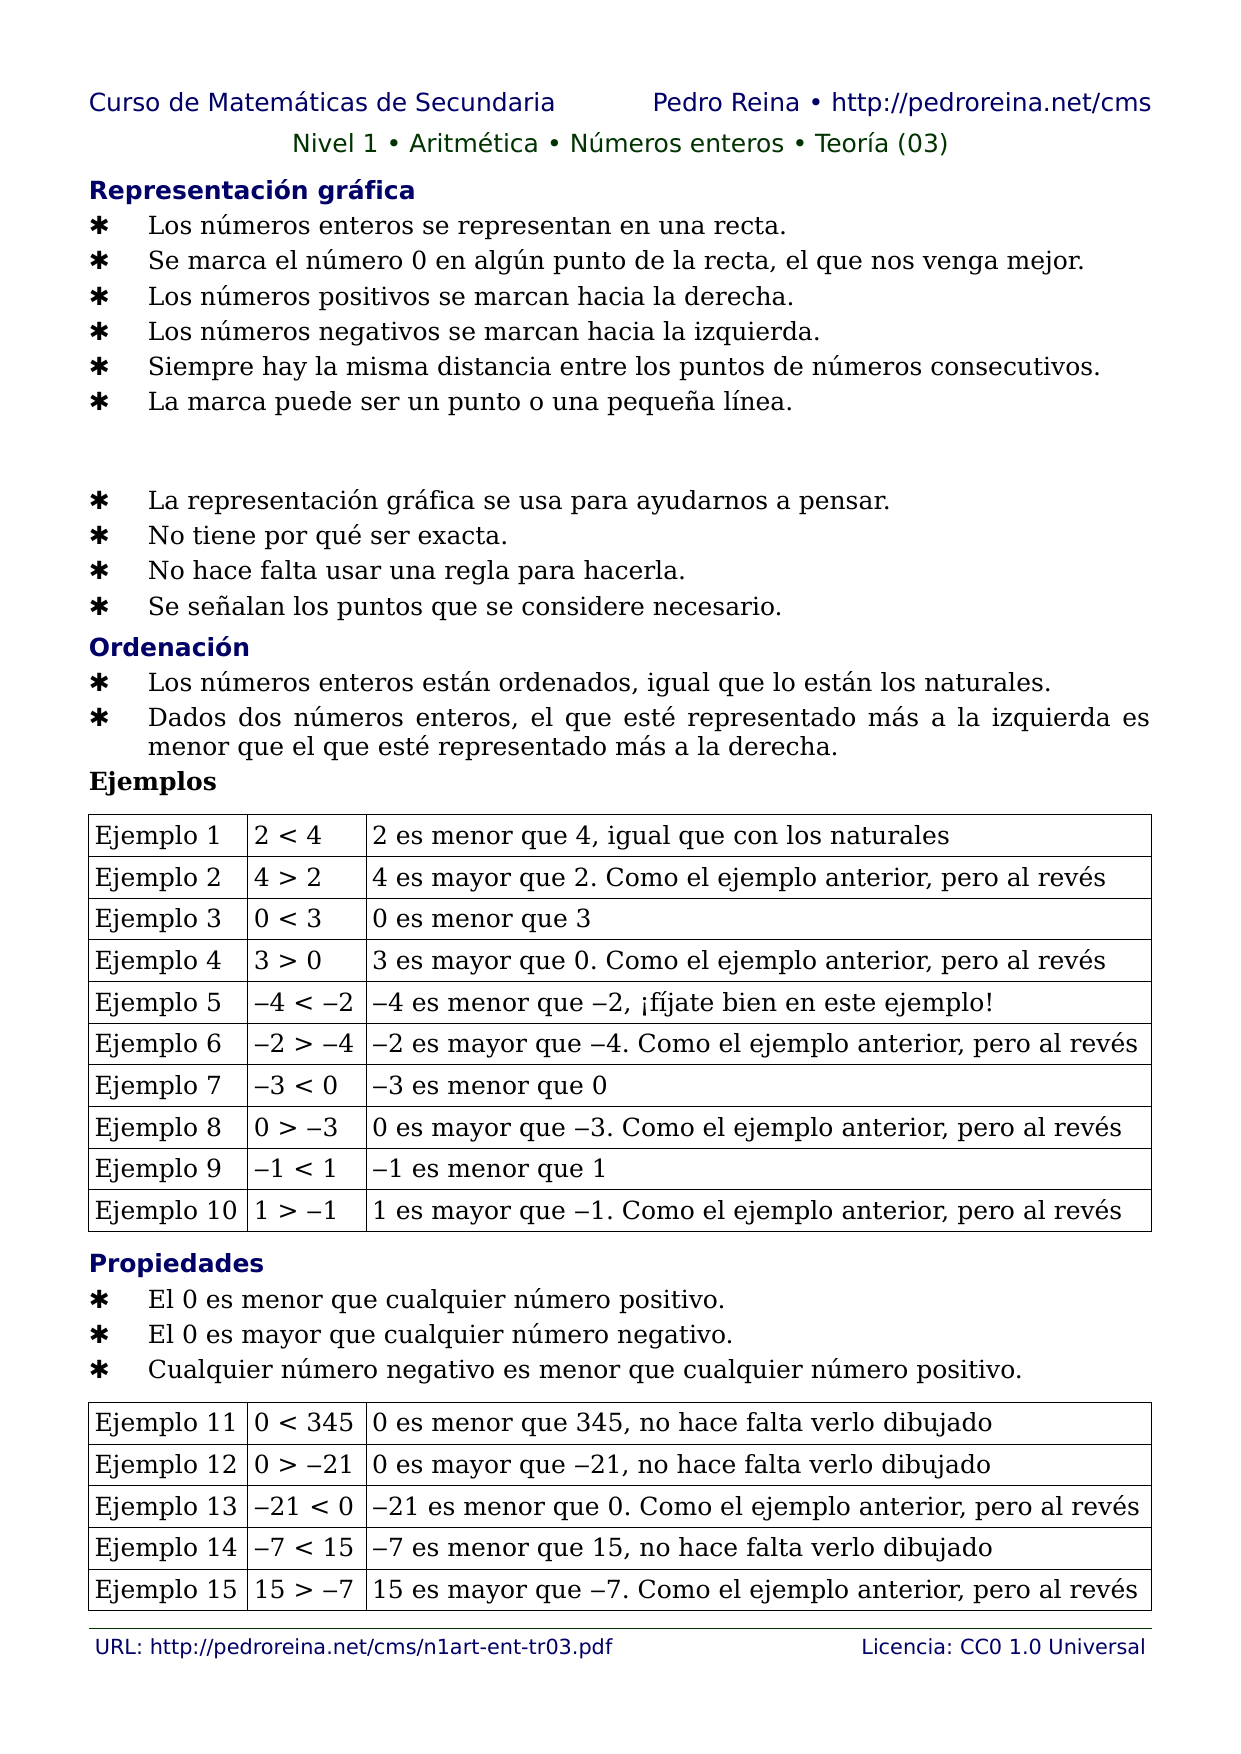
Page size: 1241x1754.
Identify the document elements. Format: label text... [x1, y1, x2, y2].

table_header Ejemplo 1 [89, 815, 247, 856]
table_cell ‒21 es menor que 0. Como el ejemplo anterior, pero al revés [367, 1486, 1151, 1527]
table_cell ‒3 < 0 [248, 1065, 366, 1106]
table_cell Ejemplo 4 [89, 940, 247, 981]
table_cell 0 es mayor que ‒21, no hace falta verlo dibujado [367, 1445, 1151, 1485]
table_cell 1 es mayor que ‒1. Como el ejemplo anterior, pero al revés [367, 1190, 1151, 1231]
table_cell ‒2 es mayor que ‒4. Como el ejemplo anterior, pero al revés [367, 1024, 1151, 1064]
table_cell 4 > 2 [248, 857, 366, 898]
table_cell ‒1 es menor que 1 [367, 1149, 1151, 1189]
table_cell Ejemplo 10 [89, 1190, 247, 1231]
table_cell Ejemplo 5 [89, 982, 247, 1023]
table_cell Ejemplo 6 [89, 1024, 247, 1064]
table_header 0 < 345 [248, 1403, 366, 1443]
list No hace falta usar una regla para hacerla. [88, 557, 1152, 586]
table_header 2 < 4 [248, 815, 366, 856]
table_cell 1 > ‒1 [248, 1190, 366, 1231]
table_header 2 es menor que 4, igual que con los naturales [367, 815, 1151, 856]
table_cell 0 > ‒3 [248, 1107, 366, 1148]
list Los números enteros están ordenados, igual que lo están los naturales. [88, 668, 1152, 697]
list Dados dos números enteros, el que esté representado más a la izquierda es menor que el que esté representado más a la derecha. [88, 703, 1152, 761]
list Cualquier número negativo es menor que cualquier número positivo. [88, 1355, 1152, 1384]
table_cell Ejemplo 8 [89, 1107, 247, 1148]
table_cell ‒21 < 0 [248, 1486, 366, 1527]
table_cell ‒4 es menor que ‒2, ¡fíjate bien en este ejemplo! [367, 982, 1151, 1023]
list El 0 es mayor que cualquier número negativo. [88, 1320, 1152, 1349]
list Los números positivos se marcan hacia la derecha. [88, 282, 1152, 311]
table_cell ‒7 es menor que 15, no hace falta verlo dibujado [367, 1528, 1151, 1568]
table_cell Ejemplo 9 [89, 1149, 247, 1189]
text Nivel 1 • Aritmética • Números enteros • Teoría (03) [88, 129, 1152, 159]
table_cell 15 > ‒7 [248, 1570, 366, 1610]
text Ordenación [88, 633, 1152, 662]
text Propiedades [88, 1250, 1152, 1279]
table_cell Ejemplo 2 [89, 857, 247, 898]
table_header Ejemplo 11 [89, 1403, 247, 1443]
text Representación gráfica [88, 176, 1152, 206]
table_cell 0 < 3 [248, 899, 366, 939]
table_cell ‒3 es menor que 0 [367, 1065, 1151, 1106]
table_cell ‒4 < ‒2 [248, 982, 366, 1023]
table_cell 3 > 0 [248, 940, 366, 981]
table_cell Ejemplo 13 [89, 1486, 247, 1527]
list La marca puede ser un punto o una pequeña línea. [88, 387, 1152, 416]
table_cell 4 es mayor que 2. Como el ejemplo anterior, pero al revés [367, 857, 1151, 898]
list El 0 es menor que cualquier número positivo. [88, 1285, 1152, 1314]
table_cell ‒7 < 15 [248, 1528, 366, 1568]
table_cell ‒2 > ‒4 [248, 1024, 366, 1064]
table_cell 15 es mayor que ‒7. Como el ejemplo anterior, pero al revés [367, 1570, 1151, 1610]
list Siempre hay la misma distancia entre los puntos de números consecutivos. [88, 352, 1152, 381]
list No tiene por qué ser exacta. [88, 521, 1152, 551]
table_header 0 es menor que 345, no hace falta verlo dibujado [367, 1403, 1151, 1443]
table_cell 0 > ‒21 [248, 1445, 366, 1485]
list La representación gráfica se usa para ayudarnos a pensar. [88, 486, 1152, 516]
table_cell ‒1 < 1 [248, 1149, 366, 1189]
list Se señalan los puntos que se considere necesario. [88, 592, 1152, 621]
list Los números negativos se marcan hacia la izquierda. [88, 317, 1152, 346]
text Ejemplos [88, 767, 1152, 797]
table_cell Ejemplo 7 [89, 1065, 247, 1106]
table_cell 0 es mayor que ‒3. Como el ejemplo anterior, pero al revés [367, 1107, 1151, 1148]
list Se marca el número 0 en algún punto de la recta, el que nos venga mejor. [88, 247, 1152, 276]
table_cell 0 es menor que 3 [367, 899, 1151, 939]
table_cell Ejemplo 12 [89, 1445, 247, 1485]
table_cell Ejemplo 15 [89, 1570, 247, 1610]
list Los números enteros se representan en una recta. [88, 211, 1152, 241]
table_cell Ejemplo 3 [89, 899, 247, 939]
table_cell 3 es mayor que 0. Como el ejemplo anterior, pero al revés [367, 940, 1151, 981]
text Curso de Matemáticas de Secundaria Pedro Reina • http://pedroreina.net/cms [88, 88, 1152, 118]
table_cell Ejemplo 14 [89, 1528, 247, 1568]
